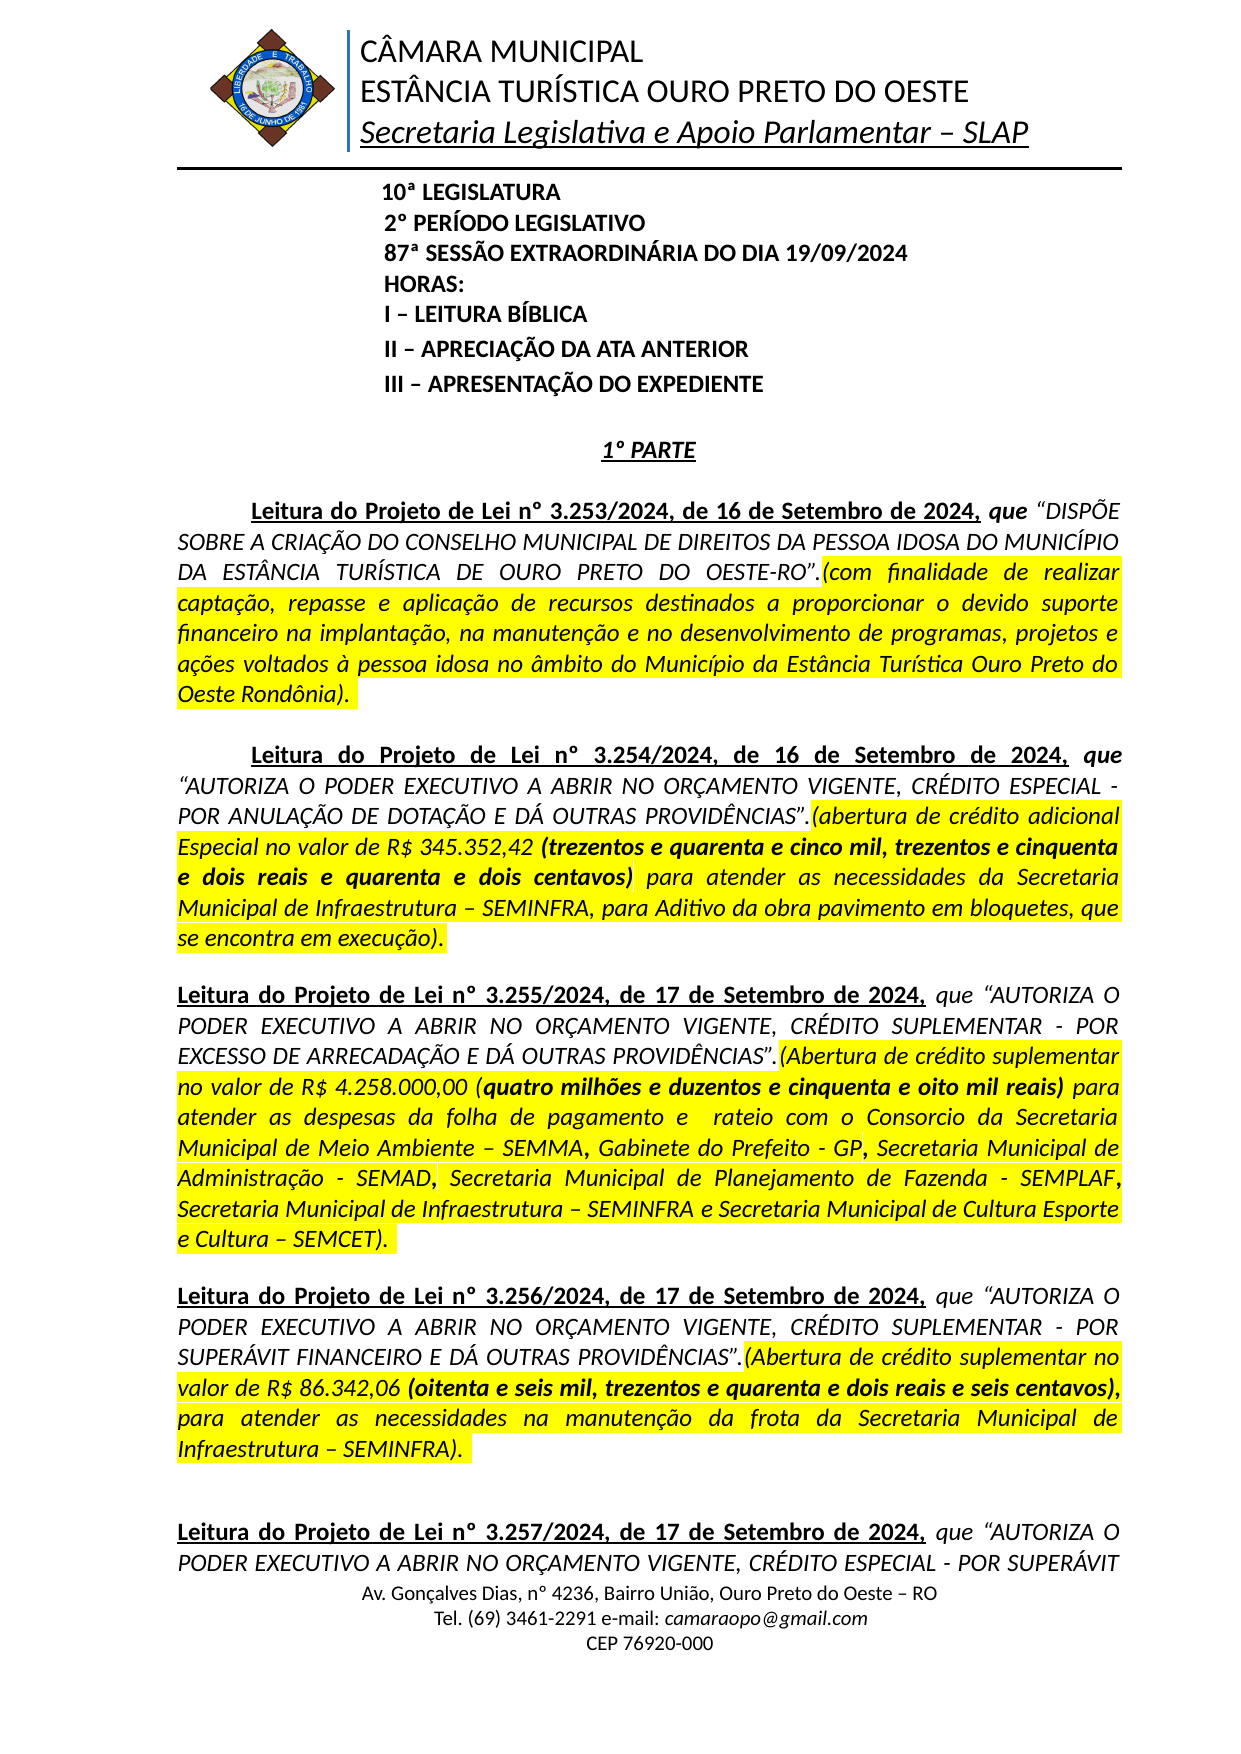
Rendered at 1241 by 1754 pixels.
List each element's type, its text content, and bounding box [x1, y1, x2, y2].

text HORAS: [384, 268, 1122, 298]
text 2º PERÍODO LEGISLATIVO [384, 207, 1122, 237]
picture [210, 29, 335, 147]
text Leitura do Projeto de Lei nº 3.253/2024, de 16 de Setembro de 2024, que “DISPÕE SOBRE A CRIAÇÃO DO CONSELHO MUNICIPAL DE DIREITOS DA PESSOA IDOSA DO MUNICÍPIO DA ESTÂNCIA TURÍSTICA DE OURO PRETO DO OESTE-RO”.(com finalidade de realizar captação, repasse e aplicação de recursos destinados a proporcionar o devido suporte financeiro na implantação, na manutenção e no desenvolvimento de programas, projetos e ações voltados à pessoa idosa no âmbito do Município da Estância Turística Ouro Preto do Oeste Rondônia). [177, 495, 1122, 709]
text II – APRECIAÇÃO DA ATA ANTERIOR [384, 333, 1122, 364]
text Leitura do Projeto de Lei nº 3.255/2024, de 17 de Setembro de 2024, que “AUTORIZA O PODER EXECUTIVO A ABRIR NO ORÇAMENTO VIGENTE, CRÉDITO SUPLEMENTAR - POR EXCESSO DE ARRECADAÇÃO E DÁ OUTRAS PROVIDÊNCIAS”.(Abertura de crédito suplementar no valor de R$ 4.258.000,00 (quatro milhões e duzentos e cinquenta e oito mil reais) para atender as despesas da folha de pagamento e rateio com o Consorcio da Secretaria Municipal de Meio Ambiente – SEMMA, Gabinete do Prefeito - GP, Secretaria Municipal de Administração - SEMAD, Secretaria Municipal de Planejamento de Fazenda - SEMPLAF, Secretaria Municipal de Infraestrutura – SEMINFRA e Secretaria Municipal de Cultura Esporte e Cultura – SEMCET). [177, 979, 1122, 1254]
text 87ª SESSÃO EXTRAORDINÁRIA DO DIA 19/09/2024 [384, 237, 1122, 268]
text Leitura do Projeto de Lei nº 3.257/2024, de 17 de Setembro de 2024, que “AUTORIZA O PODER EXECUTIVO A ABRIR NO ORÇAMENTO VIGENTE, CRÉDITO ESPECIAL - POR SUPERÁVIT [177, 1516, 1122, 1577]
text Leitura do Projeto de Lei nº 3.254/2024, de 16 de Setembro de 2024, que “AUTORIZA O PODER EXECUTIVO A ABRIR NO ORÇAMENTO VIGENTE, CRÉDITO ESPECIAL - POR ANULAÇÃO DE DOTAÇÃO E DÁ OUTRAS PROVIDÊNCIAS”.(abertura de crédito adicional Especial no valor de R$ 345.352,42 (trezentos e quarenta e cinco mil, trezentos e cinquenta e dois reais e quarenta e dois centavos) para atender as necessidades da Secretaria Municipal de Infraestrutura – SEMINFRA, para Aditivo da obra pavimento em bloquetes, que se encontra em execução). [177, 739, 1122, 953]
text Leitura do Projeto de Lei nº 3.256/2024, de 17 de Setembro de 2024, que “AUTORIZA O PODER EXECUTIVO A ABRIR NO ORÇAMENTO VIGENTE, CRÉDITO SUPLEMENTAR - POR SUPERÁVIT FINANCEIRO E DÁ OUTRAS PROVIDÊNCIAS”.(Abertura de crédito suplementar no valor de R$ 86.342,06 (oitenta e seis mil, trezentos e quarenta e dois reais e seis centavos), para atender as necessidades na manutenção da frota da Secretaria Municipal de Infraestrutura – SEMINFRA). [177, 1280, 1122, 1463]
text III – APRESENTAÇÃO DO EXPEDIENTE [384, 368, 1122, 399]
text I – LEITURA BÍBLICA [384, 298, 1122, 329]
text 10ª LEGISLATURA [177, 176, 1122, 207]
text 1º PARTE [177, 434, 1122, 464]
